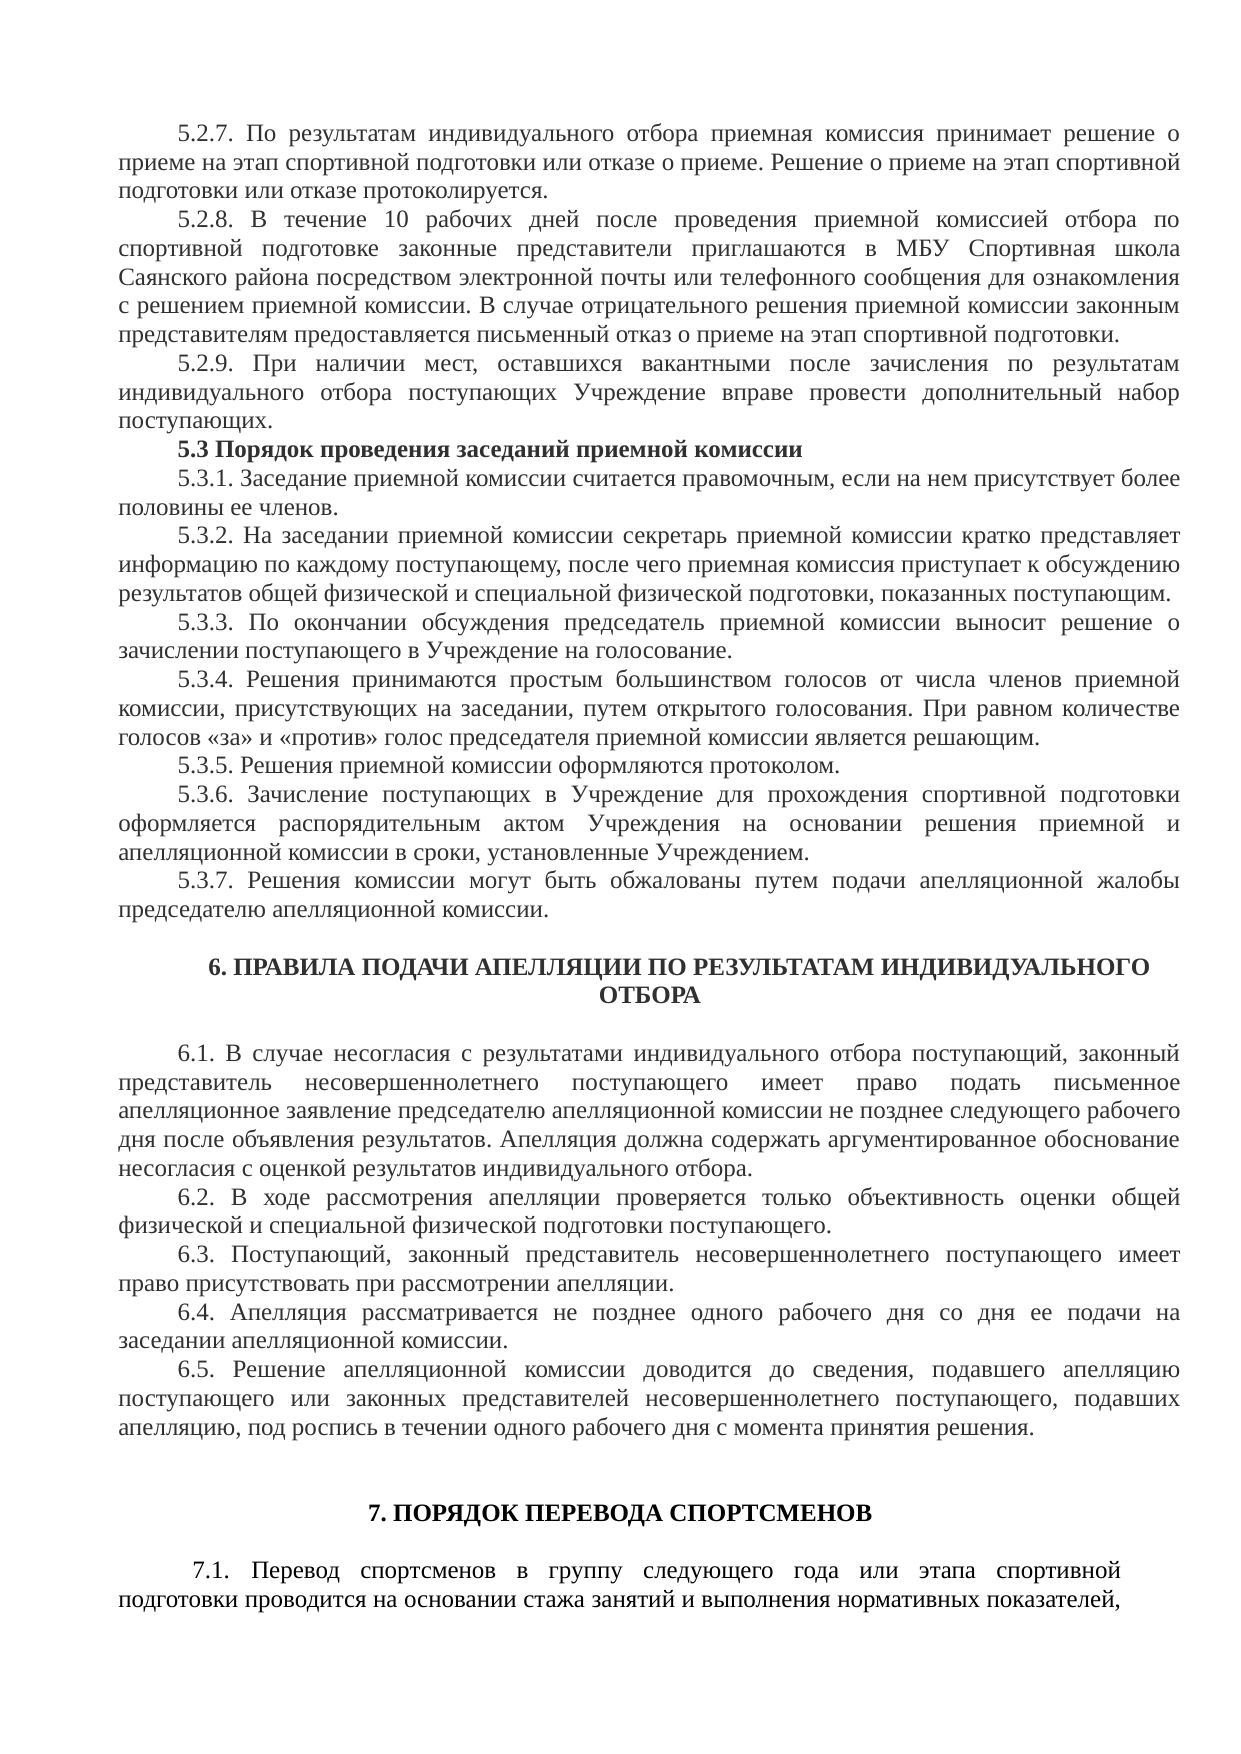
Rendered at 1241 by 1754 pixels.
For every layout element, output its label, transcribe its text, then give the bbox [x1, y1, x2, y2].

text 5.3.3. По окончании обсуждения председатель приемной комиссии выносит решение о зачислении поступающего в Учреждение на голосование. [118, 607, 1181, 664]
text 5.3.4. Решения принимаются простым большинством голосов от числа членов приемной комиссии, присутствующих на заседании, путем открытого голосования. При равном количестве голосов «за» и «против» голос председателя приемной комиссии является решающим. [118, 664, 1181, 751]
text 5.3.1. Заседание приемной комиссии считается правомочным, если на нем присутствует более половины ее членов. [118, 463, 1181, 521]
text 5.2.8. В течение 10 рабочих дней после проведения приемной комиссией отбора по спортивной подготовке законные представители приглашаются в МБУ Спортивная школа Саянского района посредством электронной почты или телефонного сообщения для ознакомления с решением приемной комиссии. В случае отрицательного решения приемной комиссии законным представителям предоставляется письменный отказ о приеме на этап спортивной подготовки. [118, 204, 1181, 348]
text 6.1. В случае несогласия с результатами индивидуального отбора поступающий, законный представитель несовершеннолетнего поступающего имеет право подать письменное апелляционное заявление председателю апелляционной комиссии не позднее следующего рабочего дня после объявления результатов. Апелляция должна содержать аргументированное обоснование несогласия с оценкой результатов индивидуального отбора. [118, 1038, 1181, 1182]
text 5.2.9. При наличии мест, оставшихся вакантными после зачисления по результатам индивидуального отбора поступающих Учреждение вправе провести дополнительный набор поступающих. [118, 348, 1181, 434]
text 7. ПОРЯДОК ПЕРЕВОДА СПОРТСМЕНОВ [118, 1498, 1122, 1527]
text 5.3.6. Зачисление поступающих в Учреждение для прохождения спортивной подготовки оформляется распорядительным актом Учреждения на основании решения приемной и апелляционной комиссии в сроки, установленные Учреждением. [118, 779, 1181, 866]
text 6.5. Решение апелляционной комиссии доводится до сведения, подавшего апелляцию поступающего или законных представителей несовершеннолетнего поступающего, подавших апелляцию, под роспись в течении одного рабочего дня с момента принятия решения. [118, 1354, 1181, 1441]
text 6.2. В ходе рассмотрения апелляции проверяется только объективность оценки общей физической и специальной физической подготовки поступающего. [118, 1182, 1181, 1239]
text 5.3.7. Решения комиссии могут быть обжалованы путем подачи апелляционной жалобы председателю апелляционной комиссии. [118, 866, 1181, 923]
text 6.4. Апелляция рассматривается не позднее одного рабочего дня со дня ее подачи на заседании апелляционной комиссии. [118, 1297, 1181, 1354]
text 6. ПРАВИЛА ПОДАЧИ АПЕЛЛЯЦИИ ПО РЕЗУЛЬТАТАМ ИНДИВИДУАЛЬНОГО ОТБОРА [118, 952, 1181, 1009]
text 7.1. Перевод спортсменов в группу следующего года или этапа спортивной подготовки проводится на основании стажа занятий и выполнения нормативных показателей, [118, 1556, 1122, 1613]
text 5.3 Порядок проведения заседаний приемной комиссии [118, 434, 1181, 463]
text 6.3. Поступающий, законный представитель несовершеннолетнего поступающего имеет право присутствовать при рассмотрении апелляции. [118, 1239, 1181, 1297]
text 5.3.5. Решения приемной комиссии оформляются протоколом. [118, 751, 1181, 779]
text 5.3.2. На заседании приемной комиссии секретарь приемной комиссии кратко представляет информацию по каждому поступающему, после чего приемная комиссия приступает к обсуждению результатов общей физической и специальной физической подготовки, показанных поступающим. [118, 521, 1181, 607]
text 5.2.7. По результатам индивидуального отбора приемная комиссия принимает решение о приеме на этап спортивной подготовки или отказе о приеме. Решение о приеме на этап спортивной подготовки или отказе протоколируется. [118, 118, 1181, 204]
